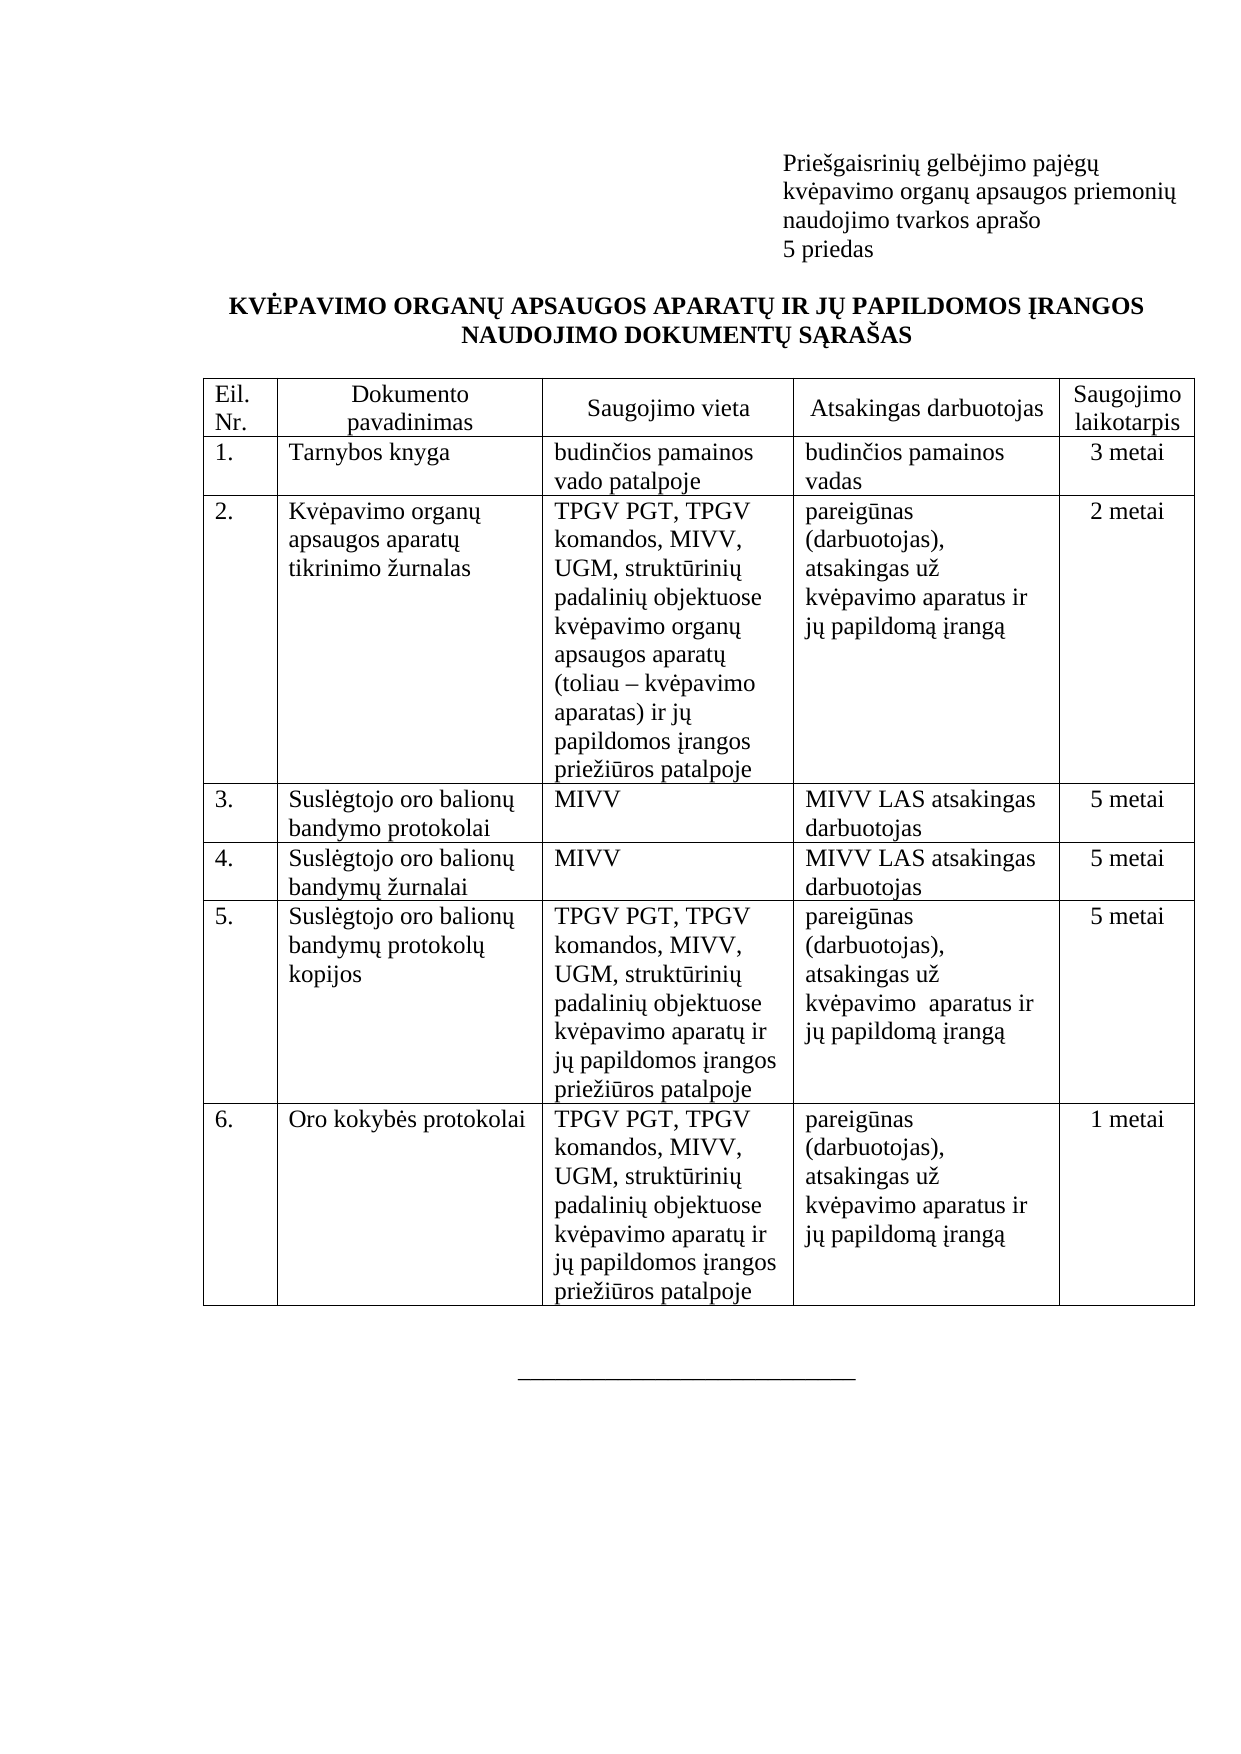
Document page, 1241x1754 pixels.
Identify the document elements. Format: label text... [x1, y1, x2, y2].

table_cell budinčios pamainos vado patalpoje [543, 437, 793, 495]
table_cell Suslėgtojo oro balionų bandymų žurnalai [278, 843, 542, 900]
table_cell TPGV PGT, TPGV komandos, MIVV, UGM, struktūrinių padalinių objektuose kvėpavimo aparatų ir jų papildomos įrangos priežiūros patalpoje [543, 901, 793, 1103]
text KVĖPAVIMO ORGANŲ APSAUGOS APARATŲ ir jų papildomos įrangos [192, 291, 1181, 320]
text Priešgaisrinių gelbėjimo pajėgų [783, 148, 1181, 176]
table_cell 3 metai [1060, 437, 1194, 495]
table_header Saugojimo laikotarpis [1060, 379, 1194, 436]
table_cell 6. [204, 1104, 277, 1305]
text kvėpavimo organų apsaugos priemonių [783, 176, 1181, 205]
table_cell 1. [204, 437, 277, 495]
table_cell TPGV PGT, TPGV komandos, MIVV, UGM, struktūrinių padalinių objektuose kvėpavimo aparatų ir jų papildomos įrangos priežiūros patalpoje [543, 1104, 793, 1305]
table_cell pareigūnas (darbuotojas), atsakingas už kvėpavimo aparatus ir jų papildomą įrangą [794, 1104, 1059, 1305]
table_header Atsakingas darbuotojas [794, 379, 1059, 436]
table_cell Suslėgtojo oro balionų bandymų protokolų kopijos [278, 901, 542, 1103]
text NAUDOJIMO Dokumentų sąrašas [192, 320, 1181, 349]
table_header Eil. Nr. [204, 379, 277, 436]
table_cell 5 metai [1060, 843, 1194, 900]
table_cell MIVV LAS atsakingas darbuotojas [794, 843, 1059, 900]
table_cell pareigūnas (darbuotojas), atsakingas už kvėpavimo aparatus ir jų papildomą įrangą [794, 496, 1059, 783]
table_cell MIVV LAS atsakingas darbuotojas [794, 784, 1059, 842]
table_cell TPGV PGT, TPGV komandos, MIVV, UGM, struktūrinių padalinių objektuose kvėpavimo organų apsaugos aparatų (toliau – kvėpavimo aparatas) ir jų papildomos įrangos priežiūros patalpoje [543, 496, 793, 783]
text naudojimo tvarkos aprašo [783, 205, 1181, 234]
table_cell 5 metai [1060, 784, 1194, 842]
table_cell 1 metai [1060, 1104, 1194, 1305]
table_header Saugojimo vieta [543, 379, 793, 436]
table_cell 2. [204, 496, 277, 783]
table_cell Tarnybos knyga [278, 437, 542, 495]
text ___________________________ [192, 1354, 1181, 1383]
table_header Dokumento pavadinimas [278, 379, 542, 436]
table_cell MIVV [543, 784, 793, 842]
table_cell 5 metai [1060, 901, 1194, 1103]
table_cell budinčios pamainos vadas [794, 437, 1059, 495]
table_cell Kvėpavimo organų apsaugos aparatų tikrinimo žurnalas [278, 496, 542, 783]
table_cell 5. [204, 901, 277, 1103]
table_cell 3. [204, 784, 277, 842]
table_cell Oro kokybės protokolai [278, 1104, 542, 1305]
text 5 priedas [192, 234, 1181, 263]
table_cell 2 metai [1060, 496, 1194, 783]
table_cell pareigūnas (darbuotojas), atsakingas už kvėpavimo aparatus ir jų papildomą įrangą [794, 901, 1059, 1103]
table_cell 4. [204, 843, 277, 900]
table_cell Suslėgtojo oro balionų bandymo protokolai [278, 784, 542, 842]
table_cell MIVV [543, 843, 793, 900]
